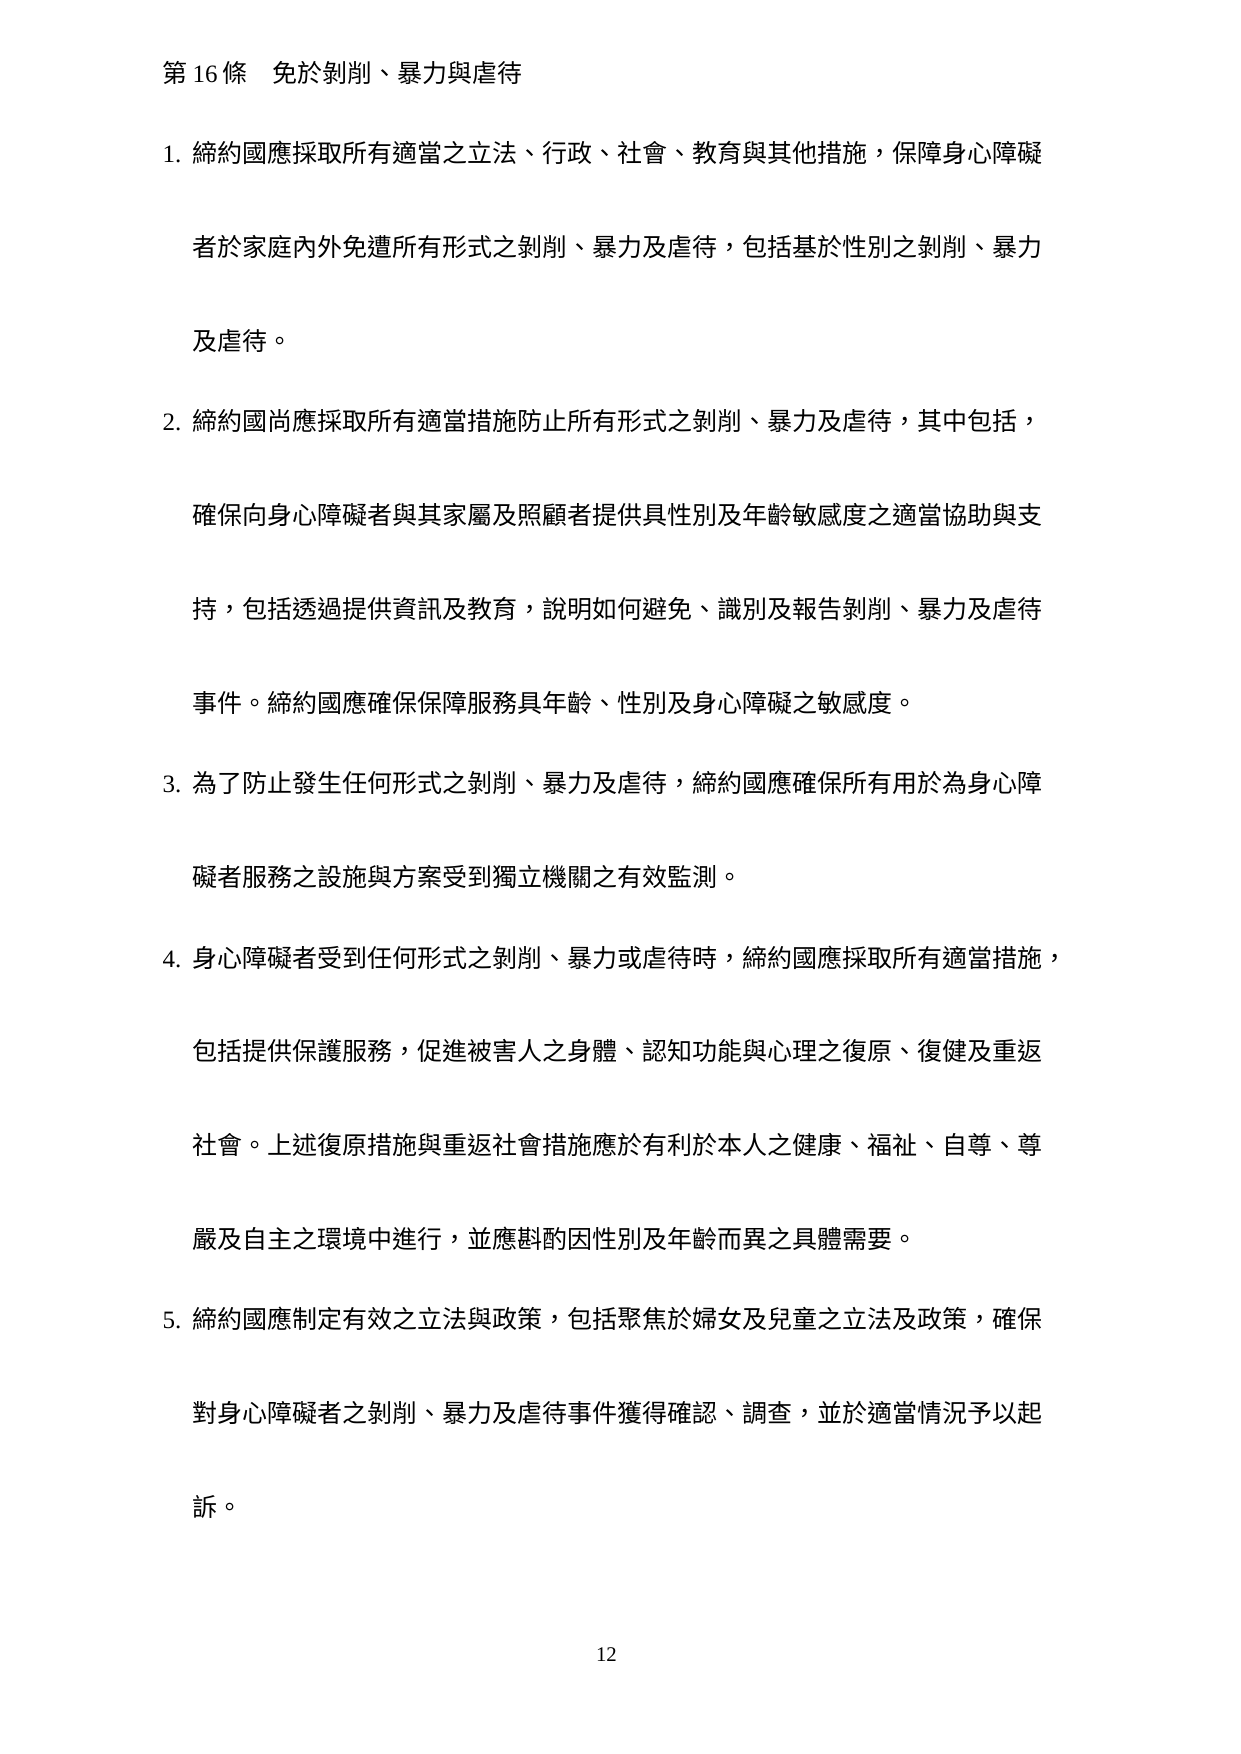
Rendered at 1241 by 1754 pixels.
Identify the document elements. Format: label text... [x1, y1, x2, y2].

list 締約國尚應採取所有適當措施防止所有形式之剝削、暴力及虐待，其中包括，確保向身心障礙者與其家屬及照顧者提供具性別及年齡敏感度之適當協助與支持，包括透過提供資訊及教育，說明如何避免、識別及報告剝削、暴力及虐待事件。締約國應確保保障服務具年齡、性別及身心障礙之敏感度。 [162, 378, 1050, 722]
list 締約國應制定有效之立法與政策，包括聚焦於婦女及兒童之立法及政策，確保對身心障礙者之剝削、暴力及虐待事件獲得確認、調查，並於適當情況予以起訴。 [162, 1276, 1050, 1526]
text 第16條 免於剝削、暴力與虐待 [162, 29, 1050, 92]
list 締約國應採取所有適當之立法、行政、社會、教育與其他措施，保障身心障礙者於家庭內外免遭所有形式之剝削、暴力及虐待，包括基於性別之剝削、暴力及虐待。 [162, 110, 1050, 360]
list 身心障礙者受到任何形式之剝削、暴力或虐待時，締約國應採取所有適當措施，包括提供保護服務，促進被害人之身體、認知功能與心理之復原、復健及重返社會。上述復原措施與重返社會措施應於有利於本人之健康、福祉、自尊、尊嚴及自主之環境中進行，並應斟酌因性別及年齡而異之具體需要。 [162, 914, 1050, 1258]
list 為了防止發生任何形式之剝削、暴力及虐待，締約國應確保所有用於為身心障礙者服務之設施與方案受到獨立機關之有效監測。 [162, 740, 1050, 896]
